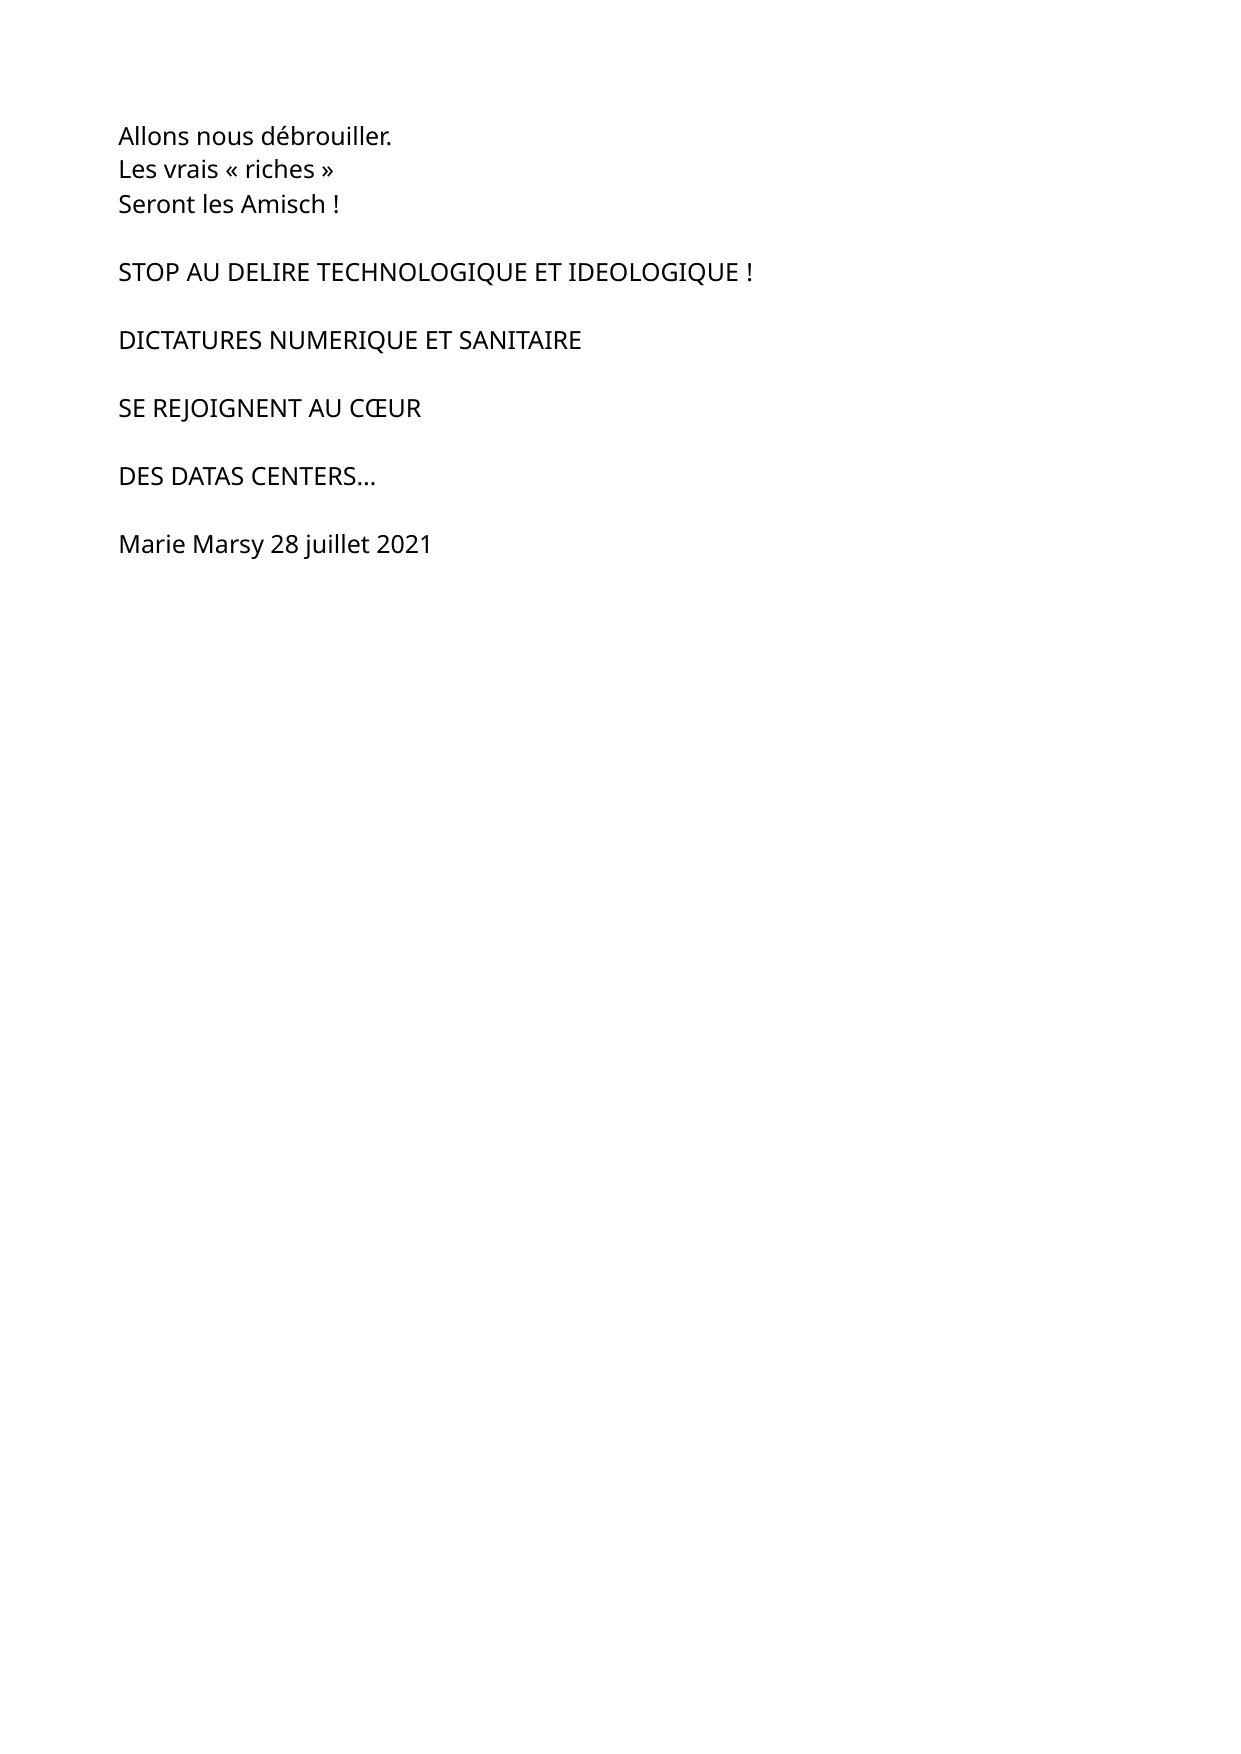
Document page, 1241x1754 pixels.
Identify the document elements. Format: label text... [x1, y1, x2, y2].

text Allons nous débrouiller. Les vrais « riches » Seront les Amisch ! STOP AU DELIRE TECHNOLOGIQUE ET IDEOLOGIQUE ! DICTATURES NUMERIQUE ET SANITAIRE SE REJOIGNENT AU CŒUR DES DATAS CENTERS… Marie Marsy 28 juillet 2021 [118, 118, 1122, 561]
